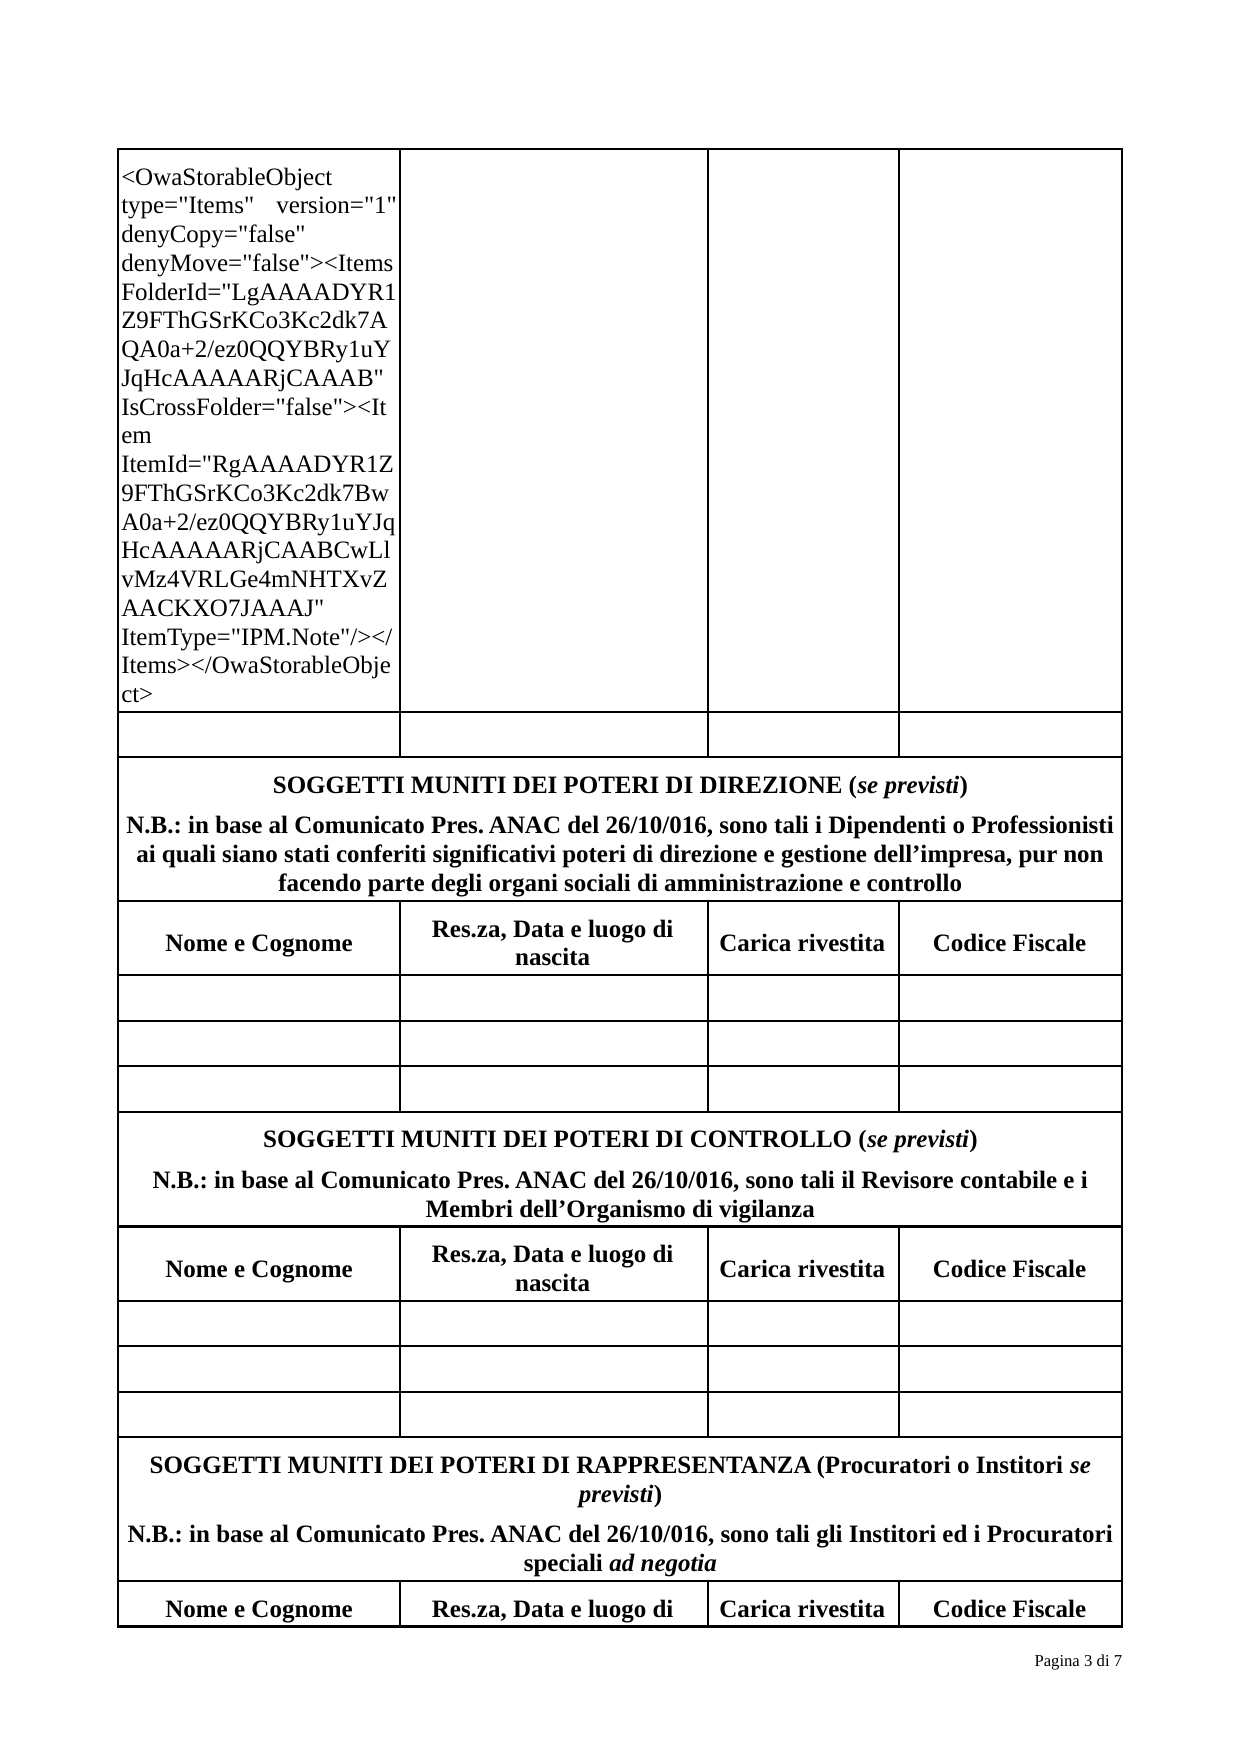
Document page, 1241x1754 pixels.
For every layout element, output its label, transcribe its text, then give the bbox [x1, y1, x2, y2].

table_cell [709, 976, 898, 1019]
table_cell [401, 1022, 707, 1065]
table_cell SOGGETTI MUNITI DEI POTERI DI RAPPRESENTANZA (Procuratori o Institori se previsti) N.B.: in base al Comunicato Pres. ANAC del 26/10/016, sono tali gli Institori ed i Procuratori speciali ad negotia [119, 1438, 1121, 1580]
table_cell [119, 1067, 399, 1111]
table_cell [709, 713, 898, 756]
table_cell [709, 1067, 898, 1111]
table_cell Codice Fiscale [900, 902, 1121, 974]
table_cell [709, 1393, 898, 1436]
table_cell Res.za, Data e luogo di nascita [401, 1228, 707, 1300]
table_cell Nome e Cognome [119, 1582, 399, 1625]
table_cell Carica rivestita [709, 1582, 898, 1625]
table_cell Res.za, Data e luogo di [401, 1582, 707, 1625]
table_cell [401, 976, 707, 1019]
table_cell Carica rivestita [709, 1228, 898, 1300]
table_cell [401, 1347, 707, 1391]
table_cell [119, 1393, 399, 1436]
table_cell [900, 1022, 1121, 1065]
table_cell [900, 1347, 1121, 1391]
table_cell [119, 1302, 399, 1345]
table_cell [119, 1347, 399, 1391]
table_cell [900, 150, 1121, 711]
table_cell Nome e Cognome [119, 902, 399, 974]
table_cell [401, 1067, 707, 1111]
table_cell [900, 713, 1121, 756]
table_cell <OwaStorableObject type="Items" version="1" denyCopy="false" denyMove="false"><Items FolderId="LgAAAADYR1Z9FThGSrKCo3Kc2dk7AQA0a+2/ez0QQYBRy1uYJqHcAAAAARjCAAAB" IsCrossFolder="false"><Item ItemId="RgAAAADYR1Z9FThGSrKCo3Kc2dk7BwA0a+2/ez0QQYBRy1uYJqHcAAAAARjCAABCwLlvMz4VRLGe4mNHTXvZAACKXO7JAAAJ" ItemType="IPM.Note"/></Items></OwaStorableObject> [119, 150, 399, 711]
table_cell Codice Fiscale [900, 1228, 1121, 1300]
table_cell [119, 713, 399, 756]
table_cell [900, 1067, 1121, 1111]
table_cell [709, 150, 898, 711]
table_cell Res.za, Data e luogo di nascita [401, 902, 707, 974]
table_cell [900, 1393, 1121, 1436]
table_cell [401, 713, 707, 756]
table_cell [401, 1393, 707, 1436]
table_cell Codice Fiscale [900, 1582, 1121, 1625]
table_cell [709, 1302, 898, 1345]
table_cell Carica rivestita [709, 902, 898, 974]
table_cell [900, 1302, 1121, 1345]
table_cell [119, 1022, 399, 1065]
table_cell SOGGETTI MUNITI DEI POTERI DI DIREZIONE (se previsti) N.B.: in base al Comunicato Pres. ANAC del 26/10/016, sono tali i Dipendenti o Professionisti ai quali siano stati conferiti significativi poteri di direzione e gestione dell’impresa, pur non facendo parte degli organi sociali di amministrazione e controllo [119, 758, 1121, 900]
table_cell SOGGETTI MUNITI DEI POTERI DI CONTROLLO (se previsti) N.B.: in base al Comunicato Pres. ANAC del 26/10/016, sono tali il Revisore contabile e i Membri dell’Organismo di vigilanza [119, 1113, 1121, 1225]
table_cell [709, 1022, 898, 1065]
table_cell [401, 150, 707, 711]
table_cell [900, 976, 1121, 1019]
table_cell [401, 1302, 707, 1345]
table_cell [709, 1347, 898, 1391]
table_cell [119, 976, 399, 1019]
table_cell Nome e Cognome [119, 1228, 399, 1300]
